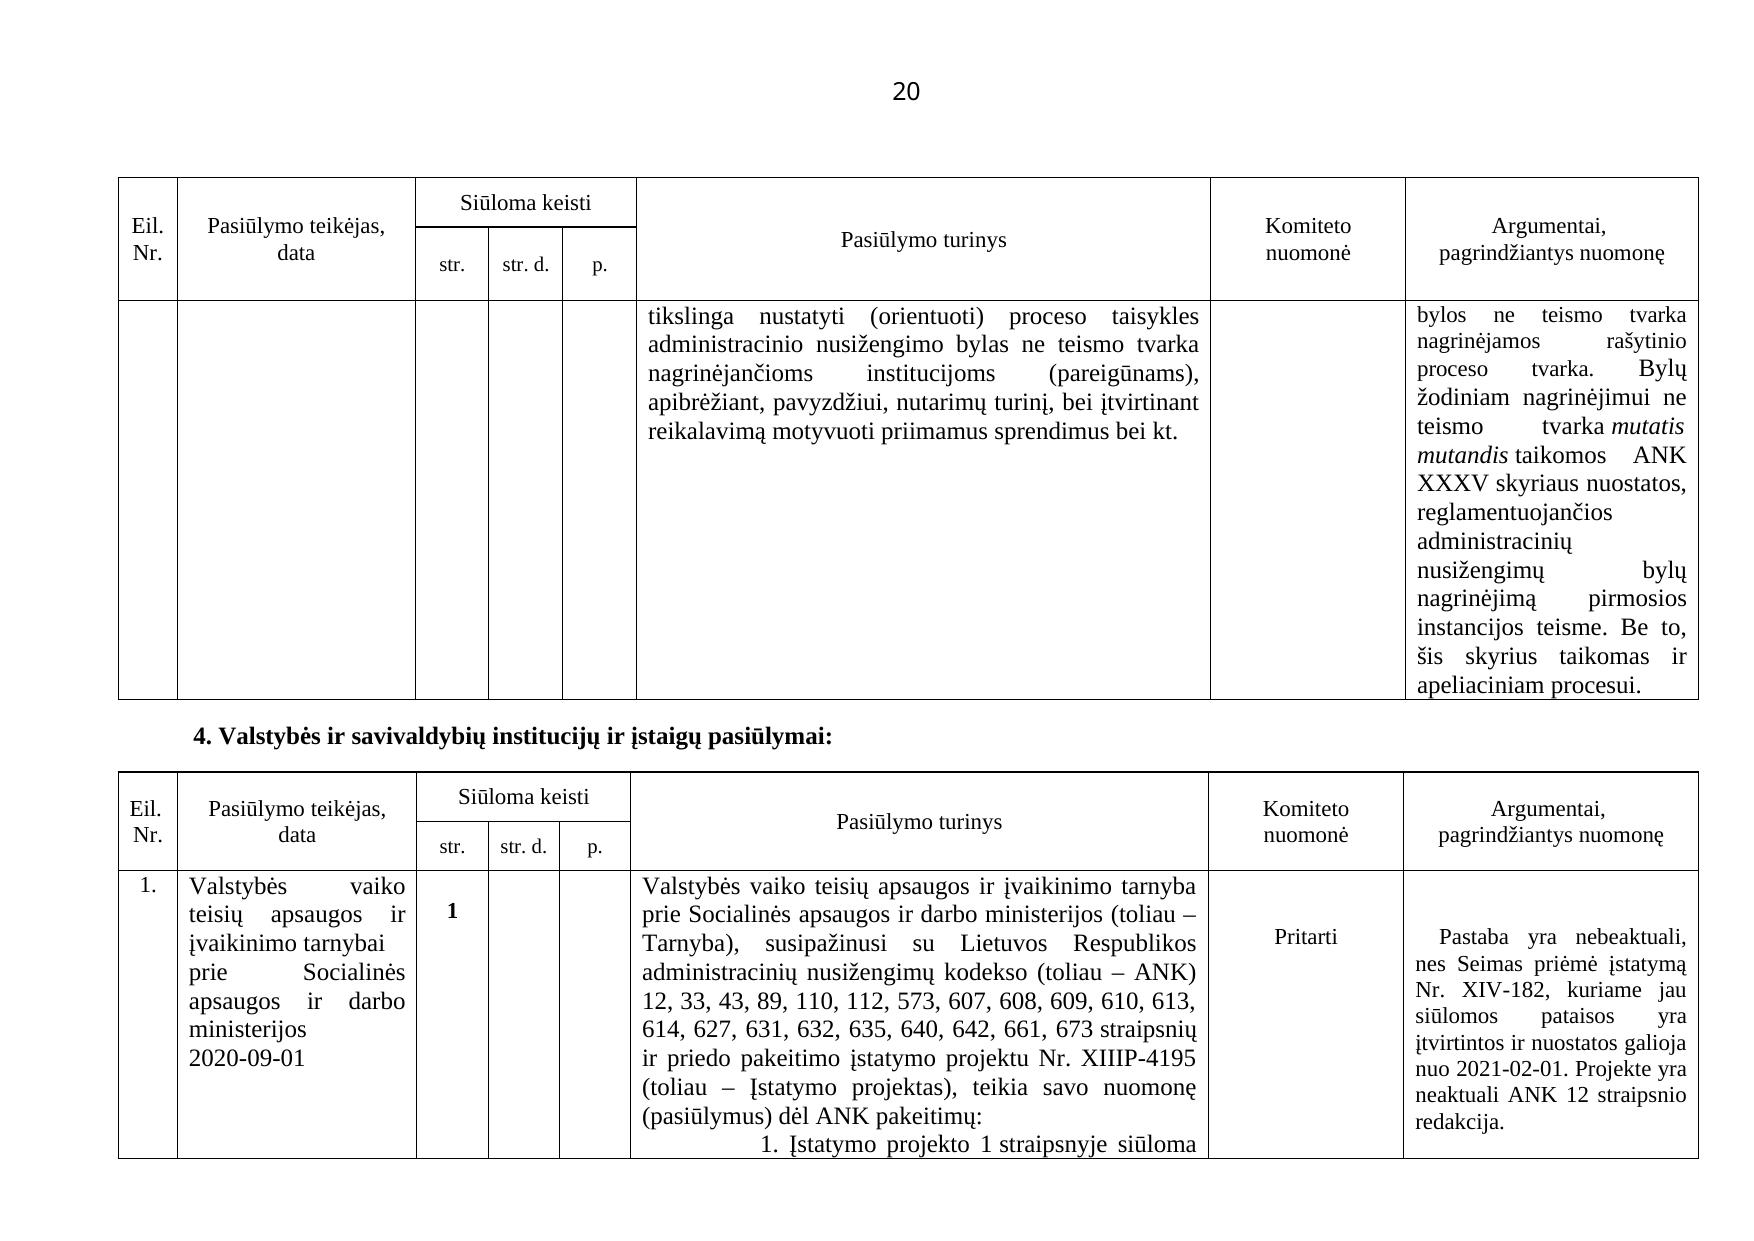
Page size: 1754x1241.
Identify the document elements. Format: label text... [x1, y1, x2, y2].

table_header Komiteto nuomonė [1209, 773, 1403, 870]
table_cell bylos ne teismo tvarka nagrinėjamos rašytinio proceso tvarka. Bylų žodiniam nagrinėjimui ne teismo tvarka mutatis mutandis taikomos ANK XXXV skyriaus nuostatos, reglamentuojančios administracinių nusižengimų bylų nagrinėjimą pirmosios instancijos teisme. Be to, šis skyrius taikomas ir apeliaciniam procesui. [1406, 301, 1698, 698]
table_cell 1 [417, 871, 488, 1158]
table_cell [416, 301, 488, 698]
table_cell [563, 301, 636, 698]
text 4. Valstybės ir savivaldybių institucijų ir įstaigų pasiūlymai: [118, 721, 1695, 750]
table_cell [1211, 301, 1405, 698]
table_cell p. [563, 228, 636, 300]
table_cell str. [416, 228, 488, 300]
table_cell [119, 301, 177, 698]
table_header Argumentai, pagrindžiantys nuomonę [1406, 178, 1698, 300]
table_cell str. d. [489, 228, 562, 300]
table_cell 1. [119, 871, 177, 1158]
table_header Pasiūlymo turinys [631, 773, 1208, 870]
table_cell [178, 301, 415, 698]
table_cell Pritarti [1209, 871, 1403, 1158]
table_header Komiteto nuomonė [1211, 178, 1405, 300]
table_header Pasiūlymo turinys [637, 178, 1210, 300]
table_cell [489, 871, 559, 1158]
table_cell Pastaba yra nebeaktuali, nes Seimas priėmė įstatymą Nr. XIV-182, kuriame jau siūlomos pataisos yra įtvirtintos ir nuostatos galioja nuo 2021-02-01. Projekte yra neaktuali ANK 12 straipsnio redakcija. [1404, 871, 1698, 1158]
table_header Pasiūlymo teikėjas, data [178, 178, 415, 300]
table_header Siūloma keisti [416, 178, 636, 226]
table_cell tikslinga nustatyti (orientuoti) proceso taisykles administracinio nusižengimo bylas ne teismo tvarka nagrinėjančioms institucijoms (pareigūnams), apibrėžiant, pavyzdžiui, nutarimų turinį, bei įtvirtinant reikalavimą motyvuoti priimamus sprendimus bei kt. [637, 301, 1210, 698]
table_cell Valstybės vaiko teisių apsaugos ir įvaikinimo tarnyba prie Socialinės apsaugos ir darbo ministerijos (toliau – Tarnyba), susipažinusi su Lietuvos Respublikos administracinių nusižengimų kodekso (toliau – ANK) 12, 33, 43, 89, 110, 112, 573, 607, 608, 609, 610, 613, 614, 627, 631, 632, 635, 640, 642, 661, 673 straipsnių ir priedo pakeitimo įstatymo projektu Nr. XIIIP-4195 (toliau – Įstatymo projektas), teikia savo nuomonę (pasiūlymus) dėl ANK pakeitimų: 1. Įstatymo projekto 1 straipsnyje siūloma [631, 871, 1208, 1158]
table_header Eil. Nr. [119, 773, 177, 870]
table_header Eil. Nr. [119, 178, 177, 300]
table_header Pasiūlymo teikėjas, data [178, 773, 416, 870]
table_cell p. [560, 822, 630, 870]
table_header Siūloma keisti [417, 773, 630, 821]
table_cell Valstybės vaiko teisių apsaugos ir įvaikinimo tarnybai prie Socialinės apsaugos ir darbo ministerijos 2020-09-01 [178, 871, 416, 1158]
table_cell [560, 871, 630, 1158]
table_header Argumentai, pagrindžiantys nuomonę [1404, 773, 1698, 870]
table_cell str. d. [489, 822, 559, 870]
table_cell str. [417, 822, 488, 870]
table_cell [489, 301, 562, 698]
